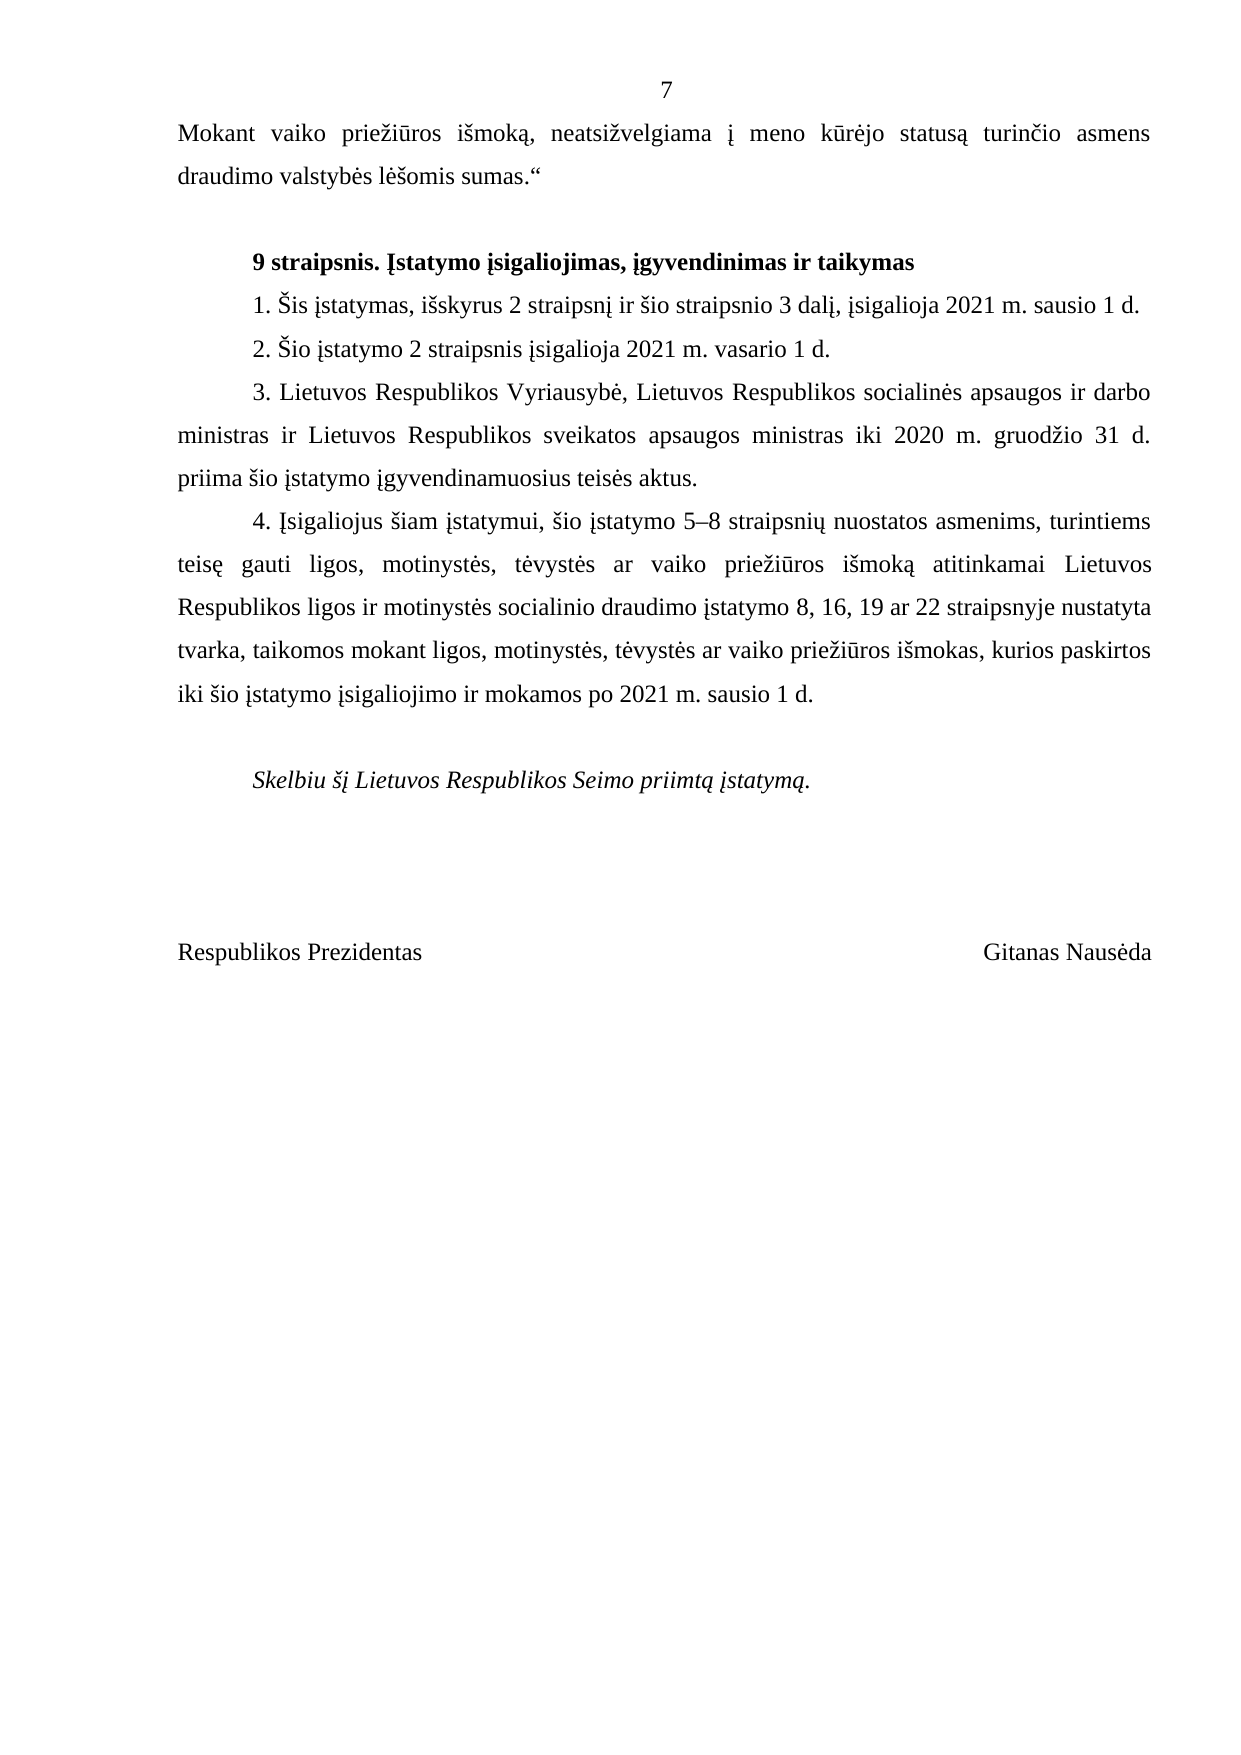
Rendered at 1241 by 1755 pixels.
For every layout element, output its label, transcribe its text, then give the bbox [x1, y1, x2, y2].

text 4. Įsigaliojus šiam įstatymui, šio įstatymo 5–8 straipsnių nuostatos asmenims, turintiems teisę gauti ligos, motinystės, tėvystės ar vaiko priežiūros išmoką atitinkamai Lietuvos Respublikos ligos ir motinystės socialinio draudimo įstatymo 8, 16, 19 ar 22 straipsnyje nustatyta tvarka, taikomos mokant ligos, motinystės, tėvystės ar vaiko priežiūros išmokas, kurios paskirtos iki šio įstatymo įsigaliojimo ir mokamos po 2021 m. sausio 1 d. [177, 506, 1152, 707]
text 1. Šis įstatymas, išskyrus 2 straipsnį ir šio straipsnio 3 dalį, įsigalioja 2021 m. sausio 1 d. [177, 291, 1152, 319]
text 2. Šio įstatymo 2 straipsnis įsigalioja 2021 m. vasario 1 d. [177, 334, 1152, 362]
text Mokant vaiko priežiūros išmoką, neatsižvelgiama į meno kūrėjo statusą turinčio asmens draudimo valstybės lėšomis sumas.“ [177, 118, 1152, 190]
text Skelbiu šį Lietuvos Respublikos Seimo priimtą įstatymą. [177, 765, 1152, 794]
text Respublikos Prezidentas Gitanas Nausėda [177, 937, 1152, 966]
text 3. Lietuvos Respublikos Vyriausybė, Lietuvos Respublikos socialinės apsaugos ir darbo ministras ir Lietuvos Respublikos sveikatos apsaugos ministras iki 2020 m. gruodžio 31 d. priima šio įstatymo įgyvendinamuosius teisės aktus. [177, 377, 1152, 492]
text 9 straipsnis. Įstatymo įsigaliojimas, įgyvendinimas ir taikymas [177, 247, 1152, 276]
